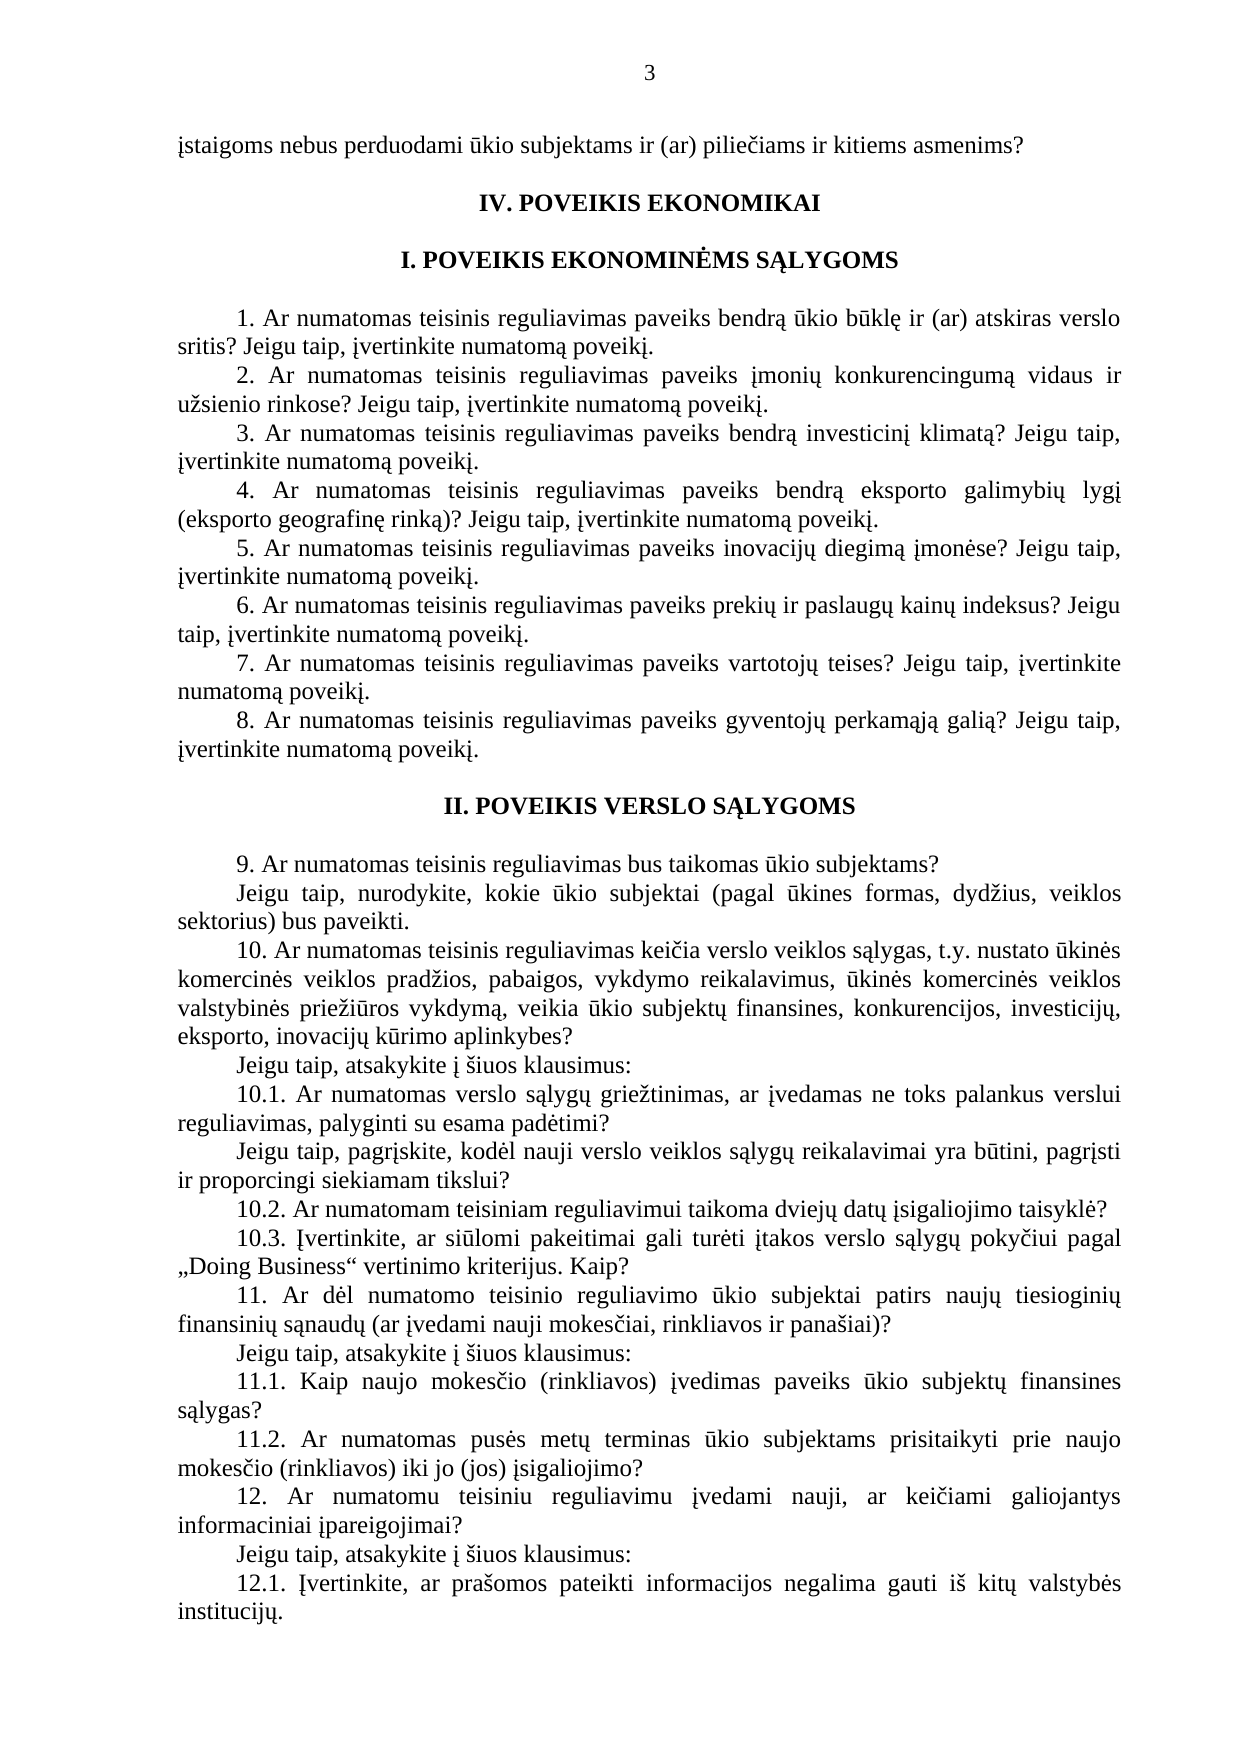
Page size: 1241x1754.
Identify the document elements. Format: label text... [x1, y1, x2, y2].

text IV. POVEIKIS EKONOMIKAI [177, 188, 1122, 216]
text 11.1. Kaip naujo mokesčio (rinkliavos) įvedimas paveiks ūkio subjektų finansines sąlygas? [177, 1366, 1122, 1424]
text 12.1. Įvertinkite, ar prašomos pateikti informacijos negalima gauti iš kitų valstybės institucijų. [177, 1568, 1122, 1625]
text 3. Ar numatomas teisinis reguliavimas paveiks bendrą investicinį klimatą? Jeigu taip, įvertinkite numatomą poveikį. [177, 418, 1122, 475]
text 2. Ar numatomas teisinis reguliavimas paveiks įmonių konkurencingumą vidaus ir užsienio rinkose? Jeigu taip, įvertinkite numatomą poveikį. [177, 360, 1122, 418]
text Jeigu taip, atsakykite į šiuos klausimus: [177, 1539, 1122, 1568]
text 12. Ar numatomu teisiniu reguliavimu įvedami nauji, ar keičiami galiojantys informaciniai įpareigojimai? [177, 1481, 1122, 1539]
text 6. Ar numatomas teisinis reguliavimas paveiks prekių ir paslaugų kainų indeksus? Jeigu taip, įvertinkite numatomą poveikį. [177, 590, 1122, 648]
text 1. Ar numatomas teisinis reguliavimas paveiks bendrą ūkio būklę ir (ar) atskiras verslo sritis? Jeigu taip, įvertinkite numatomą poveikį. [177, 303, 1122, 360]
text 10.2. Ar numatomam teisiniam reguliavimui taikoma dviejų datų įsigaliojimo taisyklė? [177, 1194, 1122, 1223]
text 4. Ar numatomas teisinis reguliavimas paveiks bendrą eksporto galimybių lygį (eksporto geografinę rinką)? Jeigu taip, įvertinkite numatomą poveikį. [177, 475, 1122, 533]
text Jeigu taip, atsakykite į šiuos klausimus: [177, 1338, 1122, 1366]
text 7. Ar numatomas teisinis reguliavimas paveiks vartotojų teises? Jeigu taip, įvertinkite numatomą poveikį. [177, 648, 1122, 705]
text Jeigu taip, atsakykite į šiuos klausimus: [177, 1050, 1122, 1079]
text įstaigoms nebus perduodami ūkio subjektams ir (ar) piliečiams ir kitiems asmenims? [177, 130, 1122, 159]
text 9. Ar numatomas teisinis reguliavimas bus taikomas ūkio subjektams? [177, 849, 1122, 878]
text II. POVEIKIS VERSLO SĄLYGOMS [177, 791, 1122, 820]
text I. POVEIKIS EKONOMINĖMS SĄLYGOMS [177, 245, 1122, 274]
text 8. Ar numatomas teisinis reguliavimas paveiks gyventojų perkamąją galią? Jeigu taip, įvertinkite numatomą poveikį. [177, 705, 1122, 763]
text 10.3. Įvertinkite, ar siūlomi pakeitimai gali turėti įtakos verslo sąlygų pokyčiui pagal „Doing Business“ vertinimo kriterijus. Kaip? [177, 1223, 1122, 1280]
text 10. Ar numatomas teisinis reguliavimas keičia verslo veiklos sąlygas, t.y. nustato ūkinės komercinės veiklos pradžios, pabaigos, vykdymo reikalavimus, ūkinės komercinės veiklos valstybinės priežiūros vykdymą, veikia ūkio subjektų finansines, konkurencijos, investicijų, eksporto, inovacijų kūrimo aplinkybes? [177, 935, 1122, 1050]
text Jeigu taip, pagrįskite, kodėl nauji verslo veiklos sąlygų reikalavimai yra būtini, pagrįsti ir proporcingi siekiamam tikslui? [177, 1136, 1122, 1194]
text Jeigu taip, nurodykite, kokie ūkio subjektai (pagal ūkines formas, dydžius, veiklos sektorius) bus paveikti. [177, 878, 1122, 935]
text 10.1. Ar numatomas verslo sąlygų griežtinimas, ar įvedamas ne toks palankus verslui reguliavimas, palyginti su esama padėtimi? [177, 1079, 1122, 1136]
text 11. Ar dėl numatomo teisinio reguliavimo ūkio subjektai patirs naujų tiesioginių finansinių sąnaudų (ar įvedami nauji mokesčiai, rinkliavos ir panašiai)? [177, 1280, 1122, 1338]
text 11.2. Ar numatomas pusės metų terminas ūkio subjektams prisitaikyti prie naujo mokesčio (rinkliavos) iki jo (jos) įsigaliojimo? [177, 1424, 1122, 1481]
text 5. Ar numatomas teisinis reguliavimas paveiks inovacijų diegimą įmonėse? Jeigu taip, įvertinkite numatomą poveikį. [177, 533, 1122, 590]
